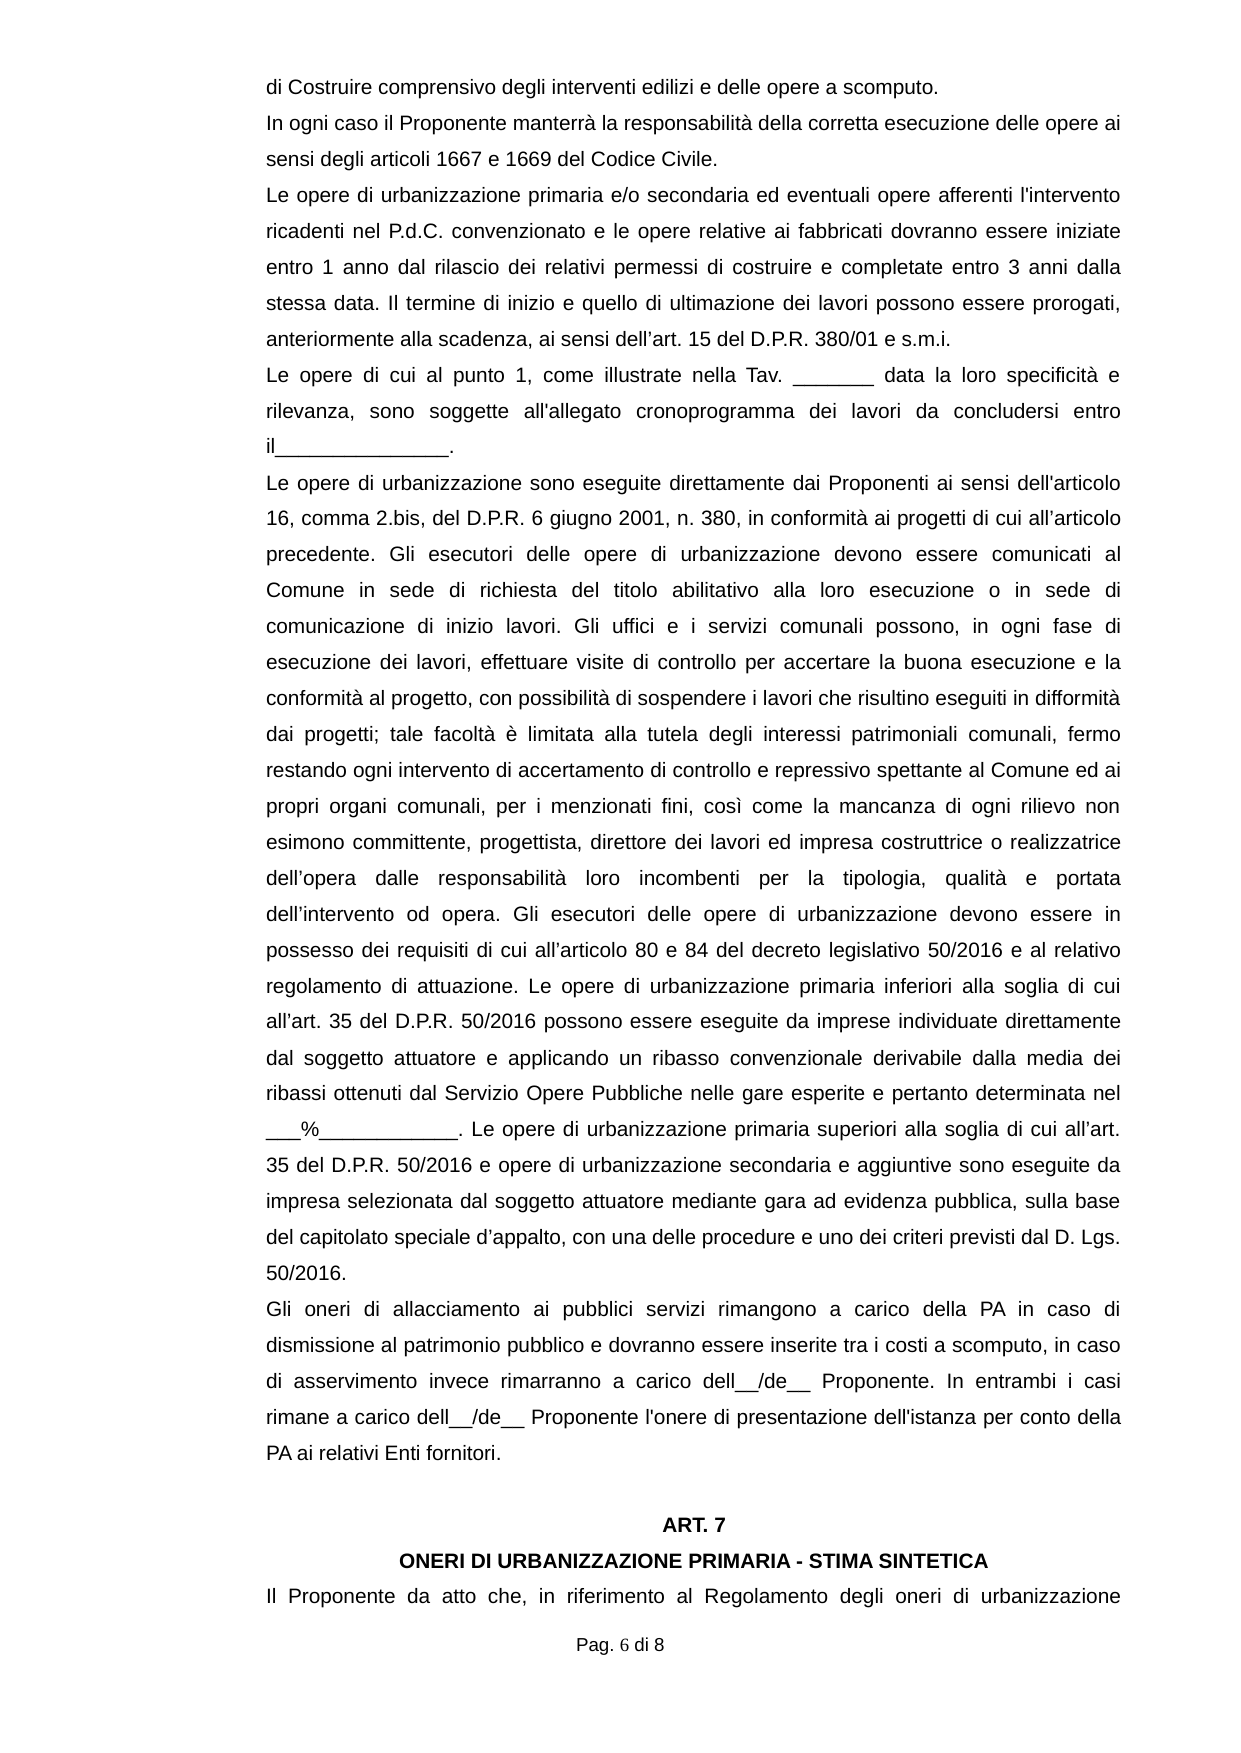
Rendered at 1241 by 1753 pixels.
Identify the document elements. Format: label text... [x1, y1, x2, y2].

text ONERI DI URBANIZZAZIONE PRIMARIA - STIMA SINTETICA [266, 1548, 1122, 1572]
text di Costruire comprensivo degli interventi edilizi e delle opere a scomputo. [266, 75, 1122, 99]
text Le opere di urbanizzazione primaria e/o secondaria ed eventuali opere afferenti l'intervento ricadenti nel P.d.C. convenzionato e le opere relative ai fabbricati dovranno essere iniziate entro 1 anno dal rilascio dei relativi permessi di costruire e completate entro 3 anni dalla stessa data. Il termine di inizio e quello di ultimazione dei lavori possono essere prorogati, anteriormente alla scadenza, ai sensi dell’art. 15 del D.P.R. 380/01 e s.m.i. [266, 183, 1122, 351]
text Gli oneri di allacciamento ai pubblici servizi rimangono a carico della PA in caso di dismissione al patrimonio pubblico e dovranno essere inserite tra i costi a scomputo, in caso di asservimento invece rimarranno a carico dell__/de__ Proponente. In entrambi i casi rimane a carico dell__/de__ Proponente l'onere di presentazione dell'istanza per conto della PA ai relativi Enti fornitori. [266, 1297, 1122, 1464]
text In ogni caso il Proponente manterrà la responsabilità della corretta esecuzione delle opere ai sensi degli articoli 1667 e 1669 del Codice Civile. [266, 111, 1122, 171]
text Il Proponente da atto che, in riferimento al Regolamento degli oneri di urbanizzazione [266, 1584, 1122, 1608]
text Le opere di urbanizzazione sono eseguite direttamente dai Proponenti ai sensi dell'articolo 16, comma 2.bis, del D.P.R. 6 giugno 2001, n. 380, in conformità ai progetti di cui all’articolo precedente. Gli esecutori delle opere di urbanizzazione devono essere comunicati al Comune in sede di richiesta del titolo abilitativo alla loro esecuzione o in sede di comunicazione di inizio lavori. Gli uffici e i servizi comunali possono, in ogni fase di esecuzione dei lavori, effettuare visite di controllo per accertare la buona esecuzione e la conformità al progetto, con possibilità di sospendere i lavori che risultino eseguiti in difformità dai progetti; tale facoltà è limitata alla tutela degli interessi patrimoniali comunali, fermo restando ogni intervento di accertamento di controllo e repressivo spettante al Comune ed ai propri organi comunali, per i menzionati fini, così come la mancanza di ogni rilievo non esimono committente, progettista, direttore dei lavori ed impresa costruttrice o realizzatrice dell’opera dalle responsabilità loro incombenti per la tipologia, qualità e portata dell’intervento od opera. Gli esecutori delle opere di urbanizzazione devono essere in possesso dei requisiti di cui all’articolo 80 e 84 del decreto legislativo 50/2016 e al relativo regolamento di attuazione. Le opere di urbanizzazione primaria inferiori alla soglia di cui all’art. 35 del D.P.R. 50/2016 possono essere eseguite da imprese individuate direttamente dal soggetto attuatore e applicando un ribasso convenzionale derivabile dalla media dei ribassi ottenuti dal Servizio Opere Pubbliche nelle gare esperite e pertanto determinata nel ___%____________. Le opere di urbanizzazione primaria superiori alla soglia di cui all’art. 35 del D.P.R. 50/2016 e opere di urbanizzazione secondaria e aggiuntive sono eseguite da impresa selezionata dal soggetto attuatore mediante gara ad evidenza pubblica, sulla base del capitolato speciale d’appalto, con una delle procedure e uno dei criteri previsti dal D. Lgs. 50/2016. [266, 470, 1122, 1285]
text Le opere di cui al punto 1, come illustrate nella Tav. _______ data la loro specificità e rilevanza, sono soggette all'allegato cronoprogramma dei lavori da concludersi entro il_______________. [266, 362, 1122, 458]
text ART. 7 [266, 1512, 1122, 1536]
